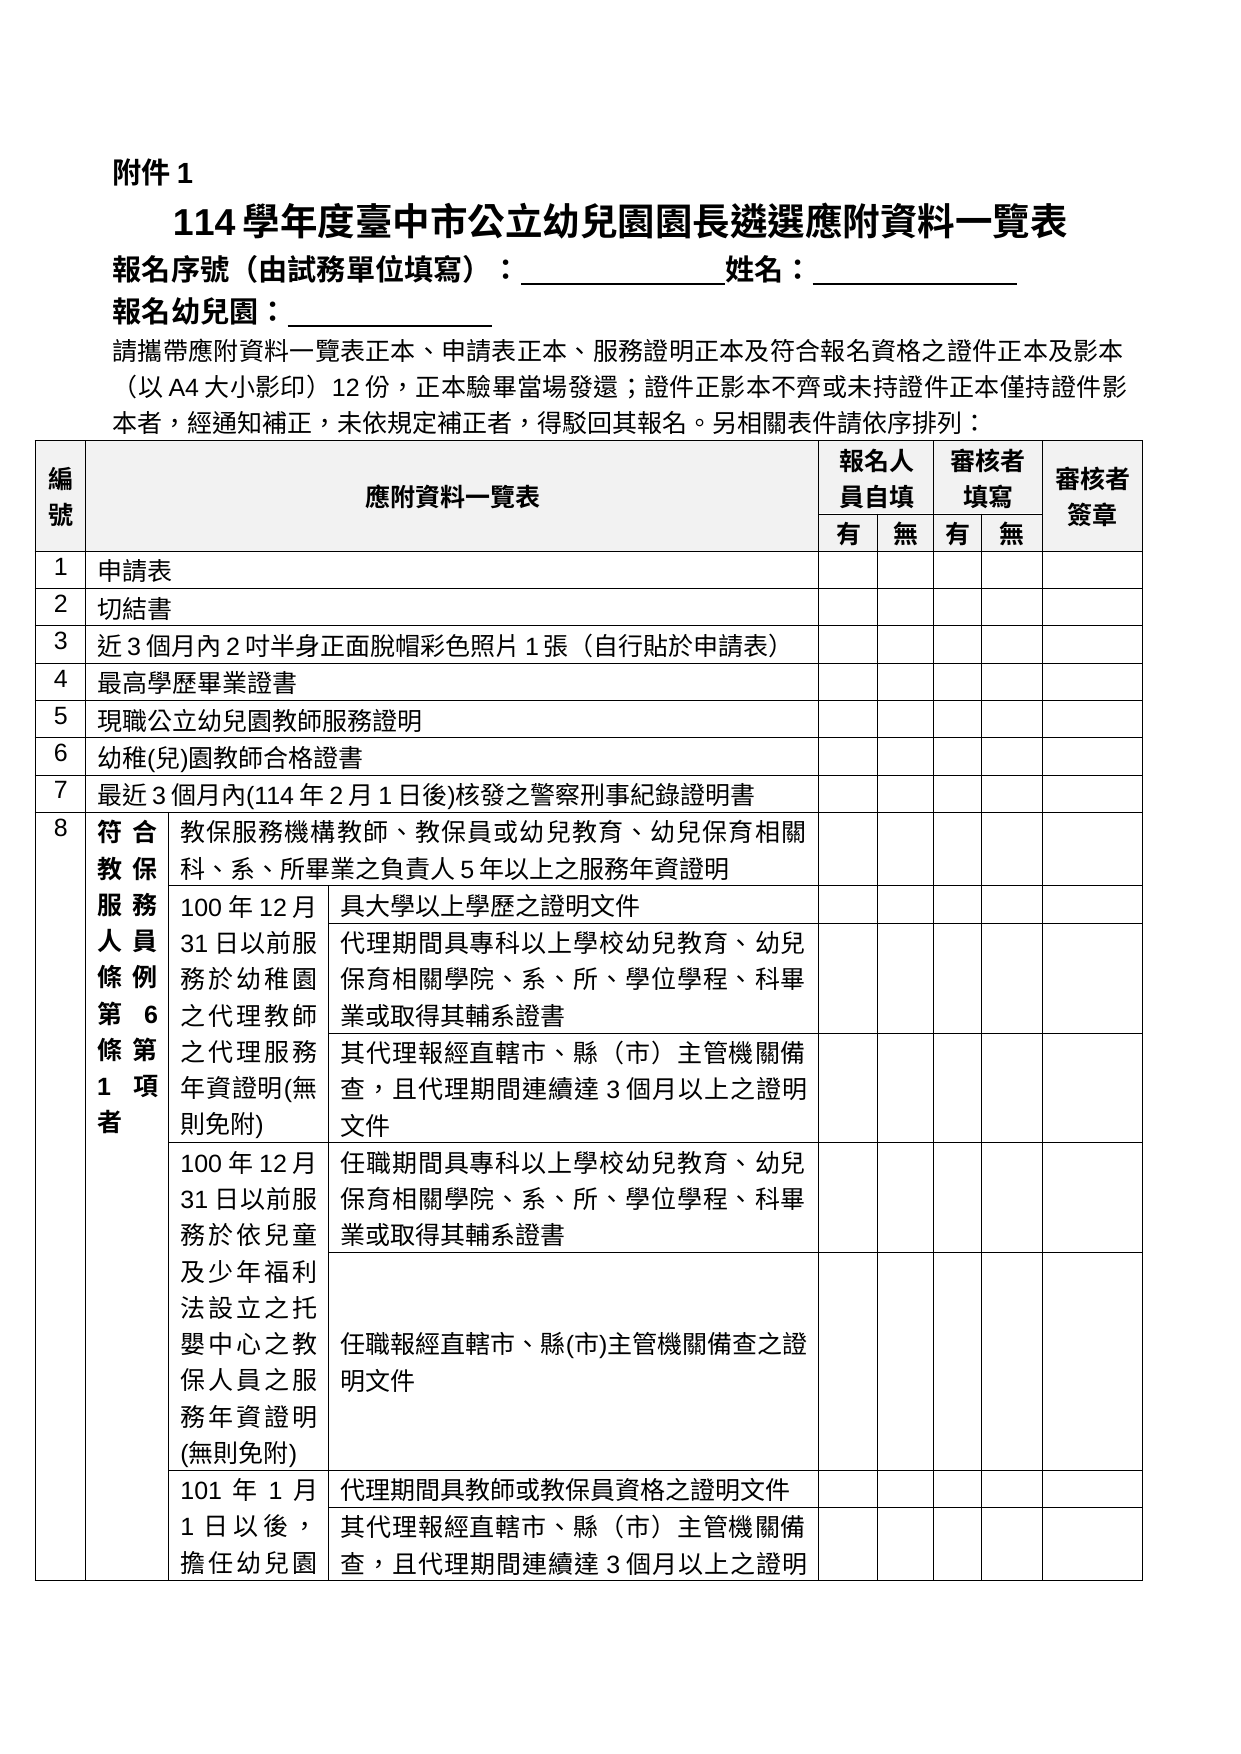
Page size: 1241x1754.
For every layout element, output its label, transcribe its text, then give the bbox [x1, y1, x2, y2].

table_cell [982, 924, 1042, 1032]
table_header 編號 [36, 441, 85, 551]
table_header 應附資料一覽表 [86, 441, 818, 551]
table_cell [934, 776, 981, 812]
table_cell 現職公立幼兒園教師服務證明 [86, 701, 818, 737]
table_cell [1043, 1253, 1142, 1469]
table_cell [878, 1034, 933, 1142]
table_cell [1043, 924, 1142, 1032]
table_cell [819, 1143, 877, 1252]
table_cell [1043, 664, 1142, 700]
table_cell [982, 1508, 1042, 1580]
table_cell [819, 552, 877, 588]
table_cell [878, 1253, 933, 1469]
table_cell 4 [36, 664, 85, 700]
table_cell [982, 664, 1042, 700]
table_cell [1043, 1143, 1142, 1252]
table_cell [819, 1253, 877, 1469]
table_cell [1043, 589, 1142, 625]
table_cell 代理期間具教師或教保員資格之證明文件 [329, 1471, 818, 1507]
table_cell [819, 1508, 877, 1580]
table_cell [1043, 552, 1142, 588]
table_cell [819, 626, 877, 663]
table_cell 申請表 [86, 552, 818, 588]
table_cell 有 [934, 515, 981, 551]
table_cell [934, 1471, 981, 1507]
table_cell [878, 701, 933, 737]
table_cell [819, 776, 877, 812]
table_cell 代理期間具專科以上學校幼兒教育、幼兒保育相關學院、系、所、學位學程、科畢業或取得其輔系證書 [329, 924, 818, 1032]
table_cell 3 [36, 626, 85, 663]
table_cell 有 [819, 515, 877, 551]
table_cell [878, 1471, 933, 1507]
table_cell 教保服務機構教師、教保員或幼兒教育、幼兒保育相關科、系、所畢業之負責人5年以上之服務年資證明 [169, 813, 818, 885]
table_cell [1043, 886, 1142, 923]
table_cell [819, 924, 877, 1032]
table_cell [934, 664, 981, 700]
table_cell 100年12月31日以前服務於幼稚園之代理教師之代理服務年資證明(無則免附) [169, 886, 328, 1142]
table_cell [982, 1253, 1042, 1469]
table_cell 無 [982, 515, 1042, 551]
table_cell 其代理報經直轄市、縣（市）主管機關備查，且代理期間連續達3個月以上之證明文件 [329, 1034, 818, 1142]
table_cell 無 [878, 515, 933, 551]
table_cell 其代理報經直轄市、縣（市）主管機關備查，且代理期間連續達3個月以上之證明 [329, 1508, 818, 1580]
table_cell [878, 886, 933, 923]
text 附件1 [112, 150, 1128, 192]
table_cell [982, 589, 1042, 625]
table_cell [819, 813, 877, 885]
table_cell [934, 1253, 981, 1469]
table_cell [934, 701, 981, 737]
table_cell [982, 886, 1042, 923]
table_cell [934, 1143, 981, 1252]
table_cell [819, 589, 877, 625]
table_cell [934, 924, 981, 1032]
table_cell [934, 1034, 981, 1142]
table_cell [934, 738, 981, 774]
text 114學年度臺中市公立幼兒園園長遴選應附資料一覽表 [112, 192, 1128, 247]
table_cell [878, 1143, 933, 1252]
table_cell 切結書 [86, 589, 818, 625]
table_cell [878, 552, 933, 588]
table_cell [982, 813, 1042, 885]
table_cell [1043, 776, 1142, 812]
table_cell [934, 886, 981, 923]
table_cell [1043, 1508, 1142, 1580]
table_cell 100年12月31日以前服務於依兒童及少年福利法設立之托嬰中心之教保人員之服務年資證明 (無則免附) [169, 1143, 328, 1469]
table_cell 近3個月內2吋半身正面脫帽彩色照片1張（自行貼於申請表） [86, 626, 818, 663]
table_cell [982, 552, 1042, 588]
table_cell [982, 776, 1042, 812]
table_cell 5 [36, 701, 85, 737]
table_cell [1043, 626, 1142, 663]
table_cell [819, 1034, 877, 1142]
table_cell 最近3個月內(114年2月1日後)核發之警察刑事紀錄證明書 [86, 776, 818, 812]
table_cell [934, 589, 981, 625]
table_cell 7 [36, 776, 85, 812]
text 報名幼兒園： [112, 289, 1128, 331]
table_cell 任職報經直轄市、縣(市)主管機關備查之證明文件 [329, 1253, 818, 1469]
table_cell [1043, 813, 1142, 885]
table_cell [934, 813, 981, 885]
table_cell 8 [36, 813, 85, 1580]
table_cell [1043, 701, 1142, 737]
table_cell [878, 738, 933, 774]
text 請攜帶應附資料一覽表正本、申請表正本、服務證明正本及符合報名資格之證件正本及影本（以A4大小影印）12份，正本驗畢當場發還；證件正影本不齊或未持證件正本僅持證件影本者，經通知補正，未依規定補正者，得駁回其報名。另相關表件請依序排列： [112, 331, 1128, 440]
table_cell [1043, 738, 1142, 774]
table_cell [982, 1143, 1042, 1252]
table_cell [819, 738, 877, 774]
table_cell [819, 1471, 877, 1507]
table_cell 最高學歷畢業證書 [86, 664, 818, 700]
table_cell 任職期間具專科以上學校幼兒教育、幼兒保育相關學院、系、所、學位學程、科畢業或取得其輔系證書 [329, 1143, 818, 1252]
table_cell [934, 552, 981, 588]
table_cell [819, 886, 877, 923]
table_cell [1043, 1471, 1142, 1507]
table_cell [878, 589, 933, 625]
table_cell [982, 1034, 1042, 1142]
table_cell [934, 626, 981, 663]
table_cell [934, 1508, 981, 1580]
table_cell 2 [36, 589, 85, 625]
table_cell [982, 738, 1042, 774]
table_cell [878, 626, 933, 663]
table_cell [878, 776, 933, 812]
table_cell [878, 924, 933, 1032]
table_cell [819, 701, 877, 737]
table_cell [819, 664, 877, 700]
table_cell [878, 664, 933, 700]
table_cell [982, 626, 1042, 663]
table_header 審核者 填寫 [934, 441, 1042, 513]
table_cell 幼稚(兒)園教師合格證書 [86, 738, 818, 774]
table_cell 具大學以上學歷之證明文件 [329, 886, 818, 923]
table_cell [878, 1508, 933, 1580]
table_cell 101年1月1日以後，擔任幼兒園教師或教保員之代理人員之代理服務年資證明(無則免附) [169, 1471, 328, 1580]
table_cell [982, 701, 1042, 737]
table_header 審核者 簽章 [1043, 441, 1142, 551]
table_cell 符合教保服務人員條例第6條第1項者 [86, 813, 168, 1580]
text 報名序號（由試務單位填寫）： 姓名： [112, 247, 1128, 289]
table_cell [982, 1471, 1042, 1507]
table_cell 1 [36, 552, 85, 588]
table_cell [878, 813, 933, 885]
table_cell 6 [36, 738, 85, 774]
table_header 報名人員自填 [819, 441, 933, 513]
table_cell [1043, 1034, 1142, 1142]
